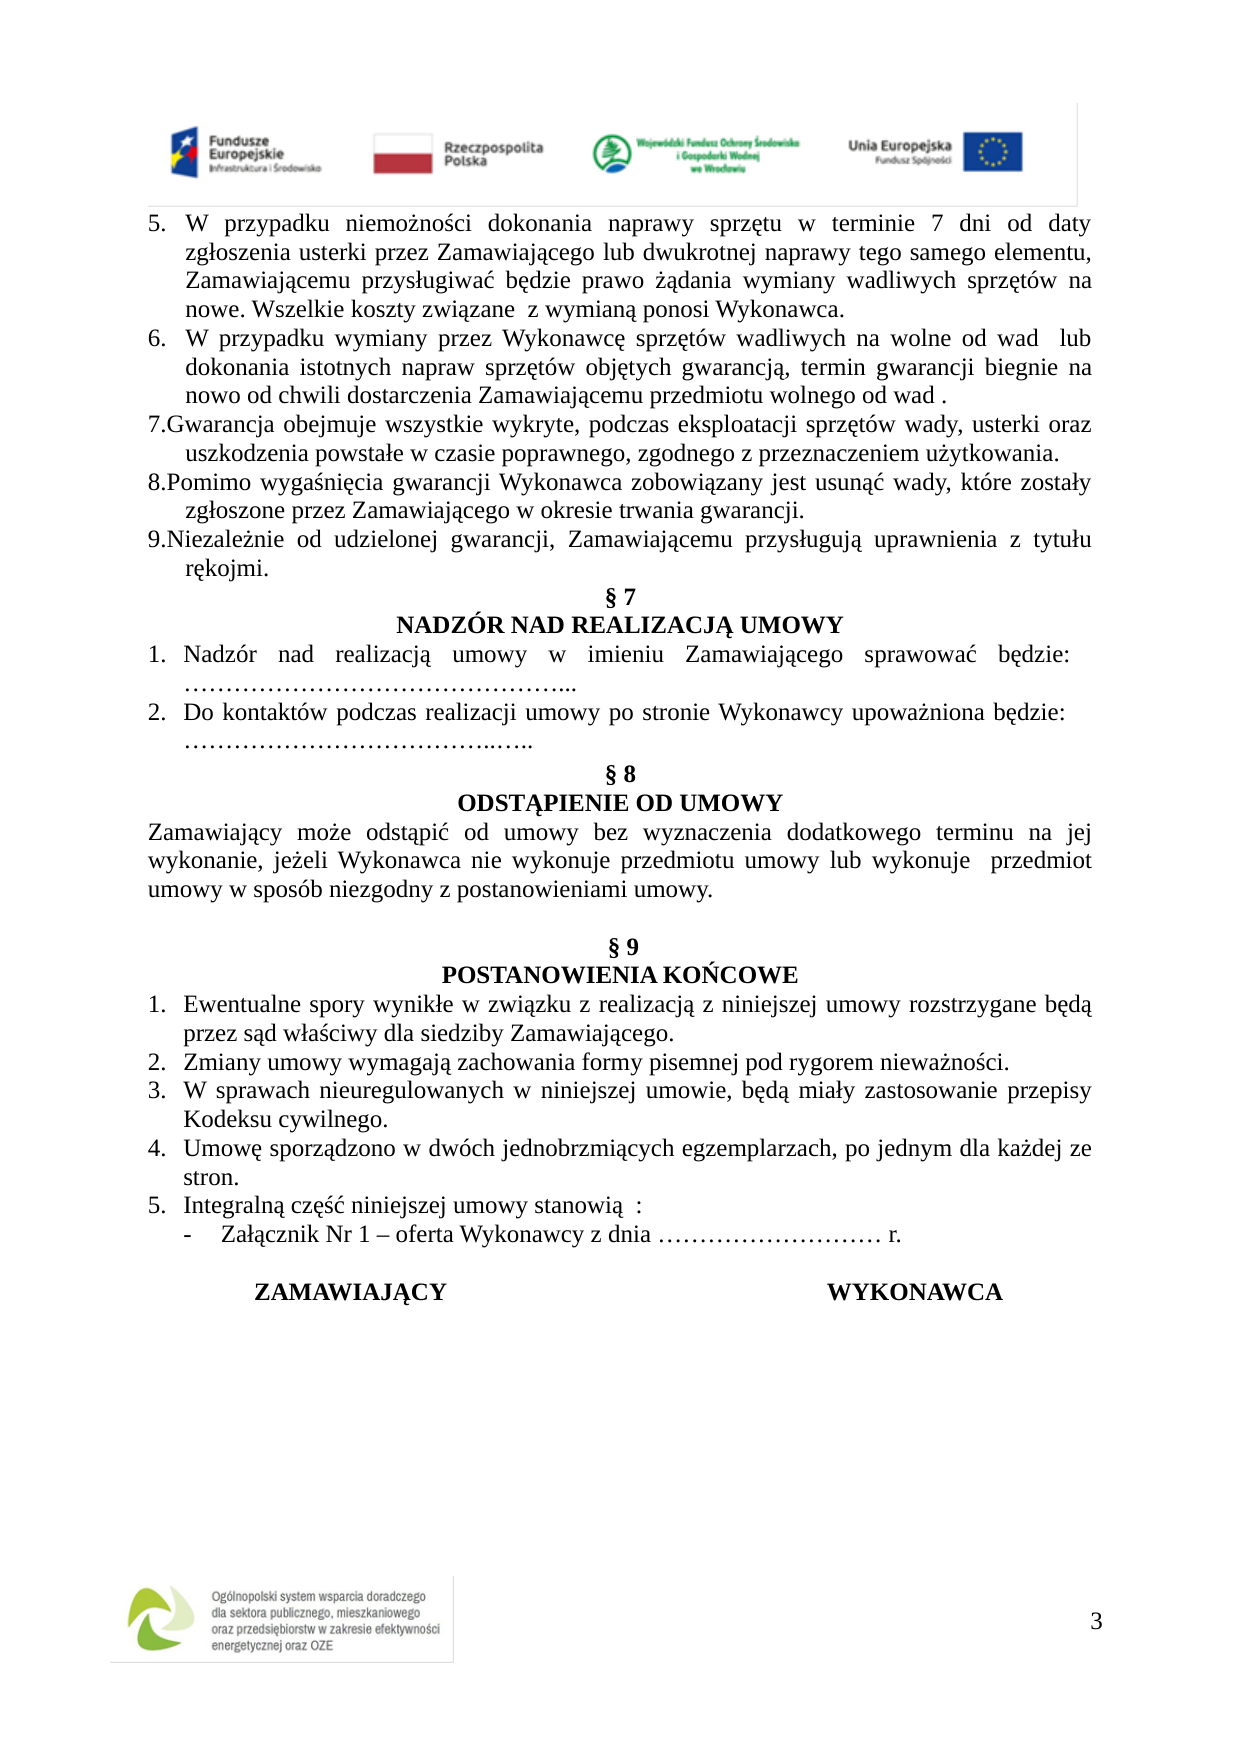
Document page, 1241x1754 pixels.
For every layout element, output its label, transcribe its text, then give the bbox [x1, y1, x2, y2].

text ZAMAWIAJĄCY WYKONAWCA [148, 1277, 1093, 1306]
text § 9 [148, 932, 1093, 961]
text Zamawiający może odstąpić od umowy bez wyznaczenia dodatkowego terminu na jej wykonanie, jeżeli Wykonawca nie wykonuje przedmiotu umowy lub wykonuje przedmiot umowy w sposób niezgodny z postanowieniami umowy. [148, 817, 1093, 903]
list Gwarancja obejmuje wszystkie wykryte, podczas eksploatacji sprzętów wady, usterki oraz uszkodzenia powstałe w czasie poprawnego, zgodnego z przeznaczeniem użytkowania. [148, 409, 1093, 467]
subtitle POSTANOWIENIA KOŃCOWE [148, 961, 1093, 989]
subtitle NADZÓR NAD REALIZACJĄ UMOWY [148, 611, 1093, 639]
list Ewentualne spory wynikłe w związku z realizacją z niniejszej umowy rozstrzygane będą przez sąd właściwy dla siedziby Zamawiającego. [148, 989, 1093, 1047]
list W sprawach nieuregulowanych w niniejszej umowie, będą miały zastosowanie przepisy Kodeksu cywilnego. [148, 1076, 1093, 1133]
text § 7 [148, 582, 1093, 611]
list Integralną część niniejszej umowy stanowią : [148, 1191, 1093, 1219]
list W przypadku niemożności dokonania naprawy sprzętu w terminie 7 dni od daty zgłoszenia usterki przez Zamawiającego lub dwukrotnej naprawy tego samego elementu, Zamawiającemu przysługiwać będzie prawo żądania wymiany wadliwych sprzętów na nowe. Wszelkie koszty związane z wymianą ponosi Wykonawca. [148, 102, 1093, 323]
list Umowę sporządzono w dwóch jednobrzmiących egzemplarzach, po jednym dla każdej ze stron. [148, 1133, 1093, 1191]
text ODSTĄPIENIE OD UMOWY [148, 788, 1093, 817]
list Nadzór nad realizacją umowy w imieniu Zamawiającego sprawować będzie: ………………………………………... [148, 639, 1093, 697]
list Do kontaktów podczas realizacji umowy po stronie Wykonawcy upoważniona będzie: ………………………………..….. [148, 697, 1093, 754]
list Niezależnie od udzielonej gwarancji, Zamawiającemu przysługują uprawnienia z tytułu rękojmi. [148, 524, 1093, 582]
list Pomimo wygaśnięcia gwarancji Wykonawca zobowiązany jest usunąć wady, które zostały zgłoszone przez Zamawiającego w okresie trwania gwarancji. [148, 467, 1093, 524]
text § 8 [148, 759, 1093, 788]
list W przypadku wymiany przez Wykonawcę sprzętów wadliwych na wolne od wad lub dokonania istotnych napraw sprzętów objętych gwarancją, termin gwarancji biegnie na nowo od chwili dostarczenia Zamawiającemu przedmiotu wolnego od wad . [148, 323, 1093, 409]
list Zmiany umowy wymagają zachowania formy pisemnej pod rygorem nieważności. [148, 1047, 1093, 1076]
list Załącznik Nr 1 – oferta Wykonawcy z dnia ……………………… r. [183, 1219, 1093, 1248]
